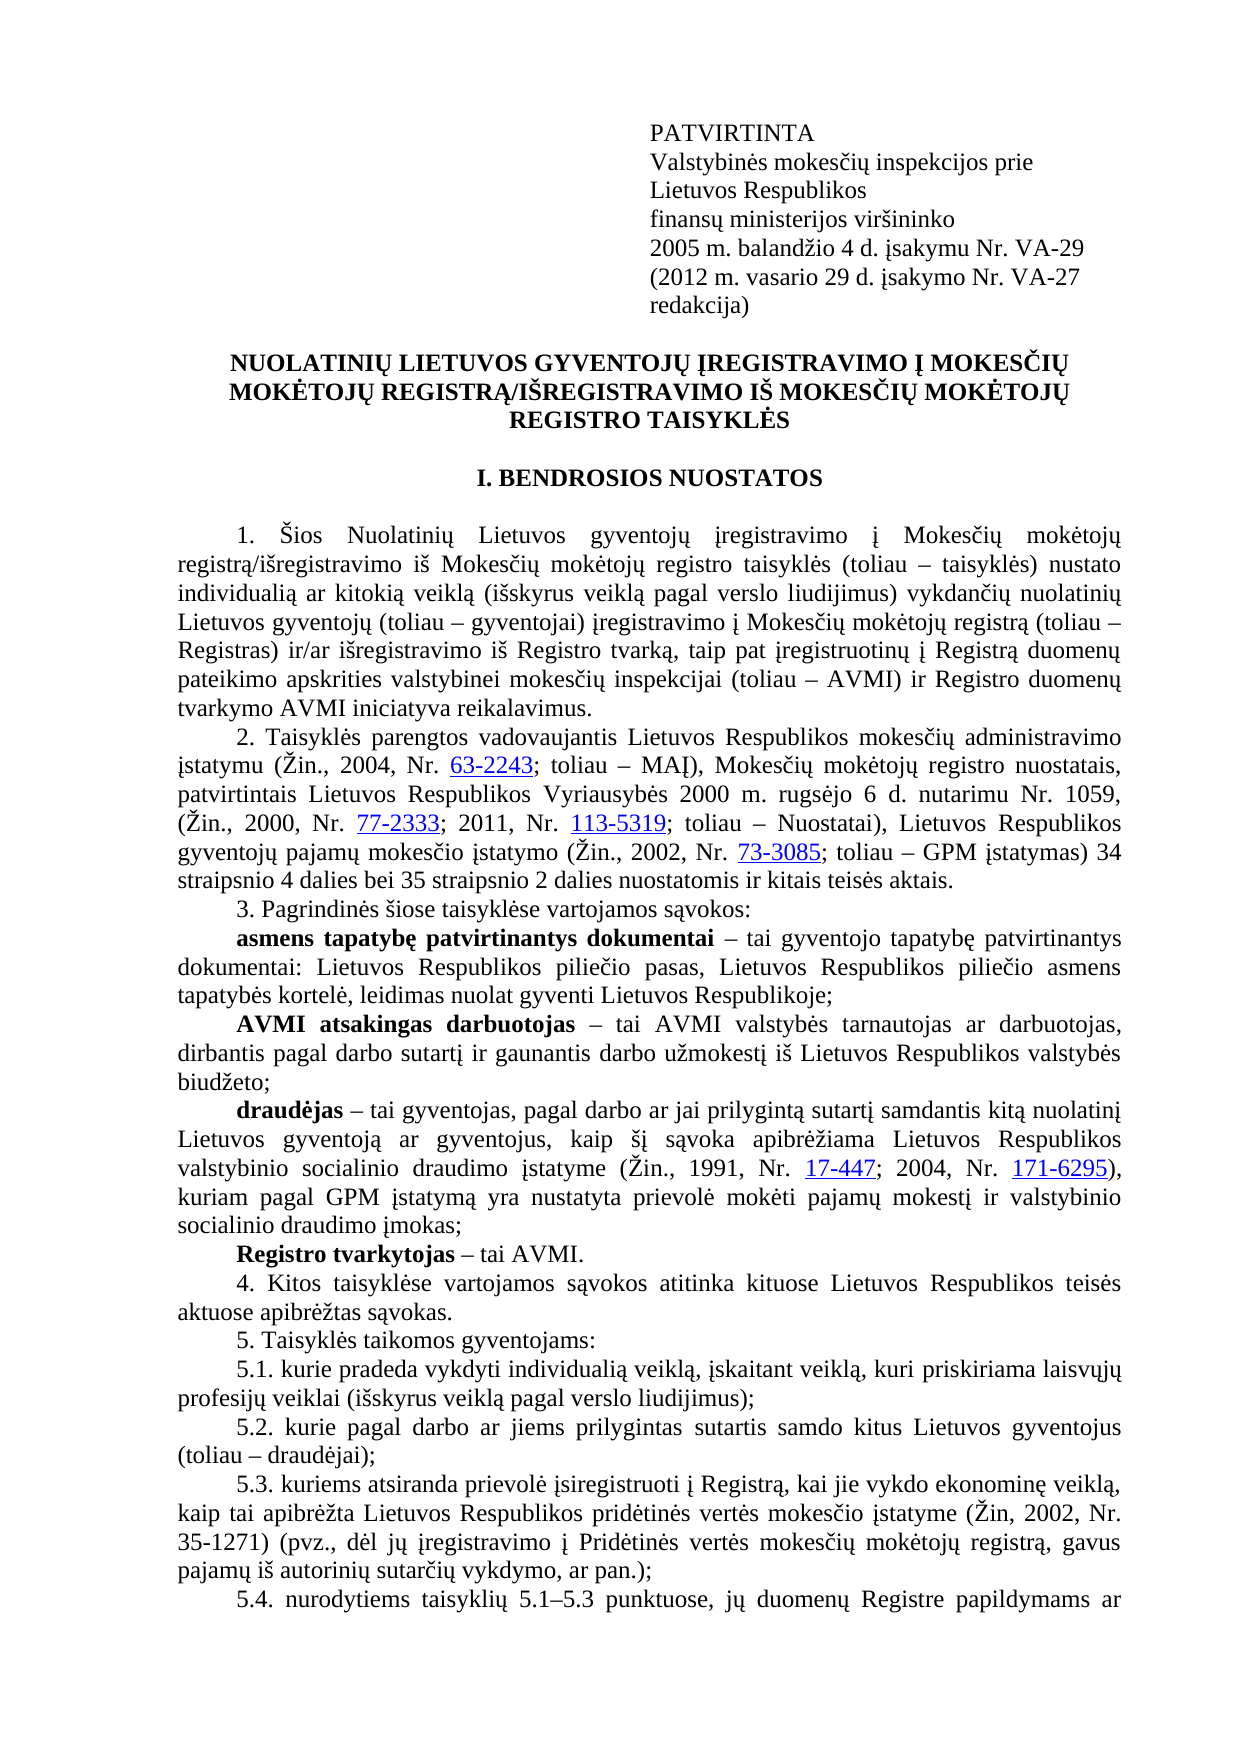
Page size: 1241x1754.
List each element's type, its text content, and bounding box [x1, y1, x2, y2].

text Valstybinės mokesčių inspekcijos prie [649, 147, 1122, 176]
text 1. Šios Nuolatinių Lietuvos gyventojų įregistravimo į Mokesčių mokėtojų registrą/išregistravimo iš Mokesčių mokėtojų registro taisyklės (toliau – taisyklės) nustato individualią ar kitokią veiklą (išskyrus veiklą pagal verslo liudijimus) vykdančių nuolatinių Lietuvos gyventojų (toliau – gyventojai) įregistravimo į Mokesčių mokėtojų registrą (toliau – Registras) ir/ar išregistravimo iš Registro tvarką, taip pat įregistruotinų į Registrą duomenų pateikimo apskrities valstybinei mokesčių inspekcijai (toliau – AVMI) ir Registro duomenų tvarkymo AVMI iniciatyva reikalavimus. [177, 521, 1122, 722]
text 5. Taisyklės taikomos gyventojams: [177, 1326, 1122, 1354]
text 5.4. nurodytiems taisyklių 5.1–5.3 punktuose, jų duomenų Registre papildymams ar [177, 1584, 1122, 1613]
text asmens tapatybę patvirtinantys dokumentai – tai gyventojo tapatybę patvirtinantys dokumentai: Lietuvos Respublikos piliečio pasas, Lietuvos Respublikos piliečio asmens tapatybės kortelė, leidimas nuolat gyventi Lietuvos Respublikoje; [177, 923, 1122, 1009]
text 3. Pagrindinės šiose taisyklėse vartojamos sąvokos: [177, 894, 1122, 923]
text 2005 m. balandžio 4 d. įsakymu Nr. VA-29 [649, 233, 1122, 262]
text (2012 m. vasario 29 d. įsakymo Nr. VA-27 redakcija) [649, 262, 1122, 319]
text I. BENDROSIOS NUOSTATOS [177, 463, 1122, 492]
text AVMI atsakingas darbuotojas – tai AVMI valstybės tarnautojas ar darbuotojas, dirbantis pagal darbo sutartį ir gaunantis darbo užmokestį iš Lietuvos Respublikos valstybės biudžeto; [177, 1009, 1122, 1096]
text Registro tvarkytojas – tai AVMI. [177, 1239, 1122, 1268]
text 2. Taisyklės parengtos vadovaujantis Lietuvos Respublikos mokesčių administravimo įstatymu (Žin., 2004, Nr. 63-2243; toliau – MAĮ), Mokesčių mokėtojų registro nuostatais, patvirtintais Lietuvos Respublikos Vyriausybės 2000 m. rugsėjo 6 d. nutarimu Nr. 1059, (Žin., 2000, Nr. 77-2333; 2011, Nr. 113-5319; toliau – Nuostatai), Lietuvos Respublikos gyventojų pajamų mokesčio įstatymo (Žin., 2002, Nr. 73-3085; toliau – GPM įstatymas) 34 straipsnio 4 dalies bei 35 straipsnio 2 dalies nuostatomis ir kitais teisės aktais. [177, 722, 1122, 894]
text 4. Kitos taisyklėse vartojamos sąvokos atitinka kituose Lietuvos Respublikos teisės aktuose apibrėžtas sąvokas. [177, 1268, 1122, 1326]
text draudėjas – tai gyventojas, pagal darbo ar jai prilygintą sutartį samdantis kitą nuolatinį Lietuvos gyventoją ar gyventojus, kaip šį sąvoka apibrėžiama Lietuvos Respublikos valstybinio socialinio draudimo įstatyme (Žin., 1991, Nr. 17-447; 2004, Nr. 171-6295), kuriam pagal GPM įstatymą yra nustatyta prievolė mokėti pajamų mokestį ir valstybinio socialinio draudimo įmokas; [177, 1096, 1122, 1239]
text PATVIRTINTA [649, 118, 1122, 147]
text 5.1. kurie pradeda vykdyti individualią veiklą, įskaitant veiklą, kuri priskiriama laisvųjų profesijų veiklai (išskyrus veiklą pagal verslo liudijimus); [177, 1354, 1122, 1412]
text finansų ministerijos viršininko [649, 204, 1122, 233]
text 5.3. kuriems atsiranda prievolė įsiregistruoti į Registrą, kai jie vykdo ekonominę veiklą, kaip tai apibrėžta Lietuvos Respublikos pridėtinės vertės mokesčio įstatyme (Žin, 2002, Nr. 35-1271) (pvz., dėl jų įregistravimo į Pridėtinės vertės mokesčių mokėtojų registrą, gavus pajamų iš autorinių sutarčių vykdymo, ar pan.); [177, 1469, 1122, 1584]
text 5.2. kurie pagal darbo ar jiems prilygintas sutartis samdo kitus Lietuvos gyventojus (toliau – draudėjai); [177, 1412, 1122, 1469]
text NUOLATINIŲ LIETUVOS GYVENTOJŲ ĮREGISTRAVIMO Į MOKESČIŲ MOKĖTOJŲ REGISTRĄ/IŠREGISTRAVIMO IŠ MOKESČIŲ MOKĖTOJŲ REGISTRO TAISYKLĖS [177, 348, 1122, 434]
text Lietuvos Respublikos [649, 176, 1122, 204]
